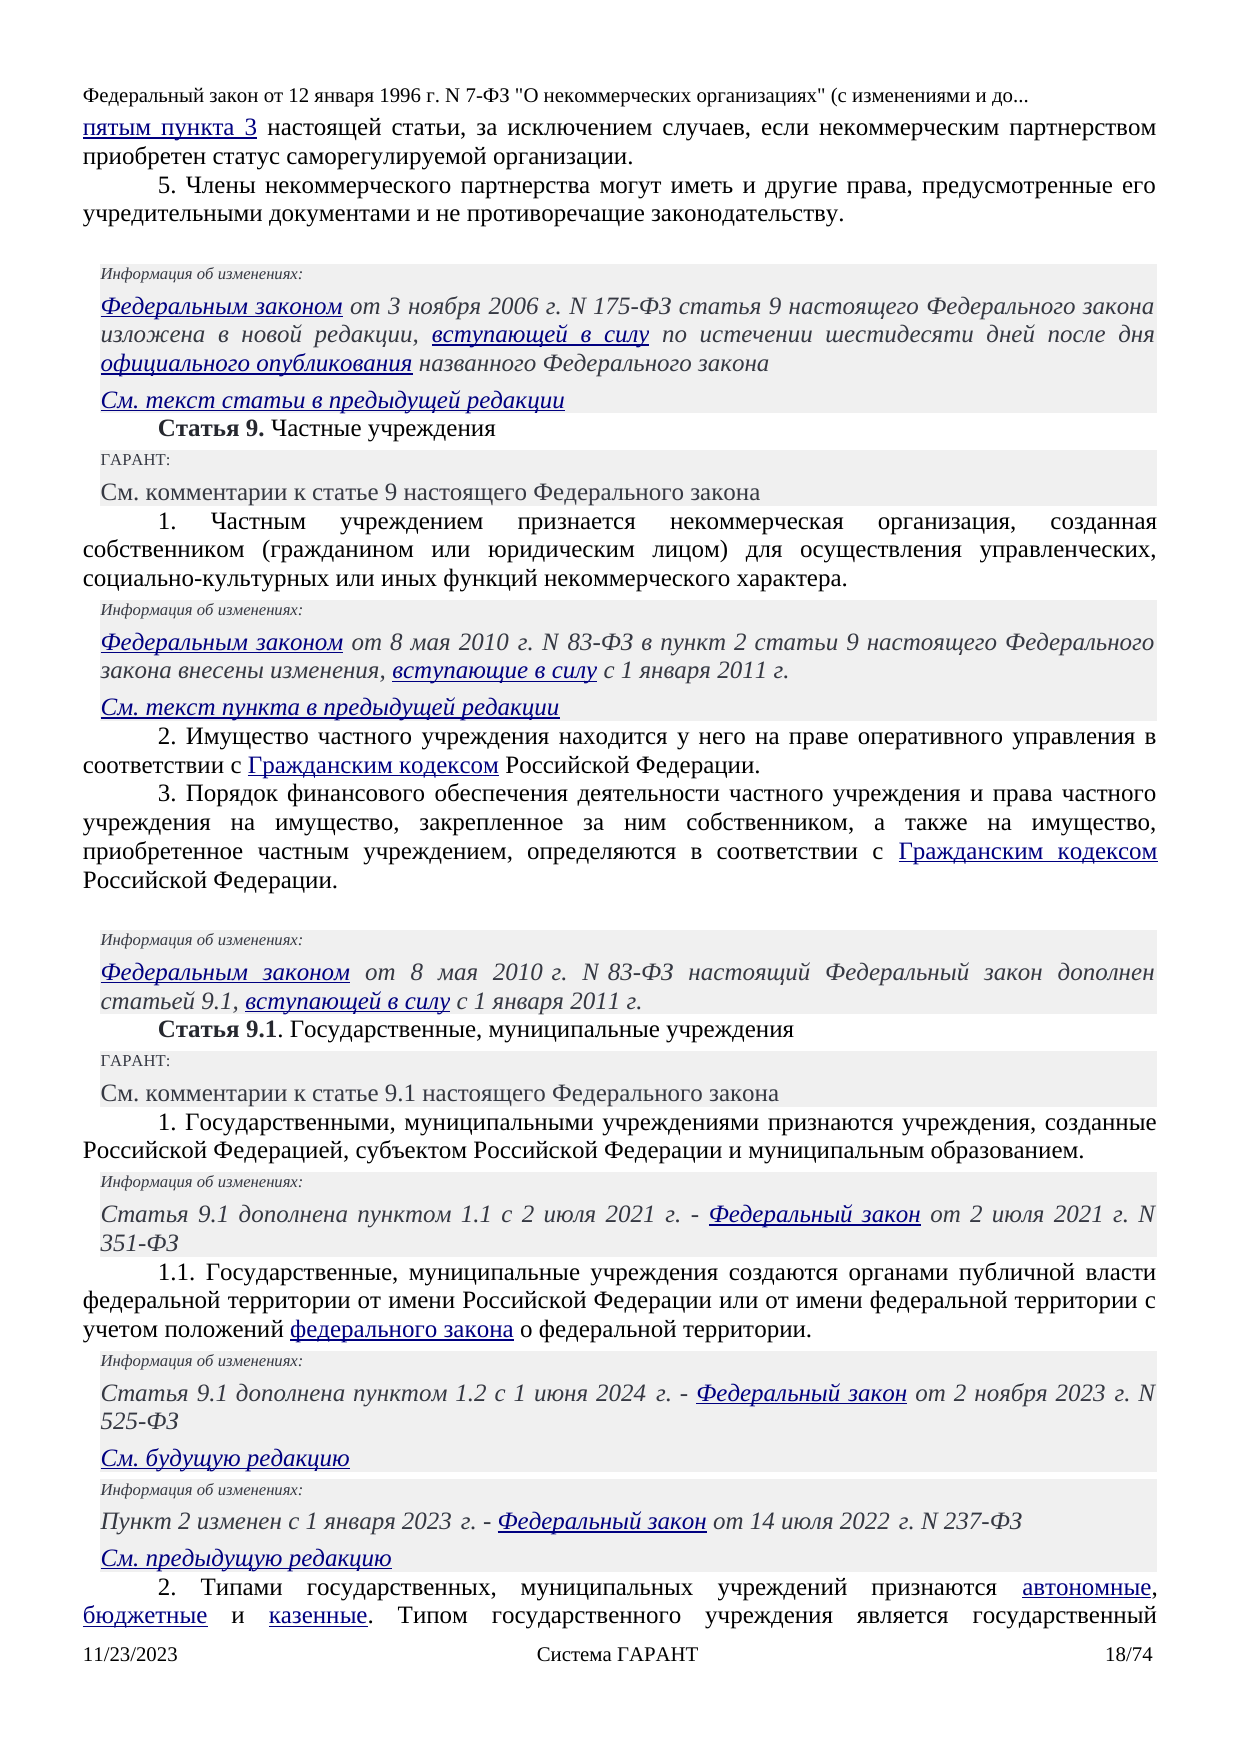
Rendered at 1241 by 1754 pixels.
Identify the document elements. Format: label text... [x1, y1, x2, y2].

text См. текст статьи в предыдущей редакции [567, 385, 1157, 413]
text 1. Частным учреждением признается некоммерческая организация, созданная собственником (гражданином или юридическим лицом) для осуществления управленческих, социально-культурных или иных функций некоммерческого характера. [83, 506, 1157, 592]
text Информация об изменениях: [100, 1479, 1157, 1499]
text 5. Члены некоммерческого партнерства могут иметь и другие права, предусмотренные его учредительными документами и не противоречащие законодательству. [83, 170, 1157, 227]
text Информация об изменениях: [305, 1172, 1157, 1191]
text Статья 9.1 дополнена пунктом 1.1 с 2 июля 2021 г. - Федеральный закон от 2 июля 2021 г. N 351-ФЗ [181, 1225, 1157, 1257]
text Информация об изменениях: [305, 1351, 1157, 1370]
text 2. Имущество частного учреждения находится у него на праве оперативного управления в соответствии с Гражданским кодексом Российской Федерации. [83, 721, 1157, 778]
text См. будущую редакцию [352, 1443, 1157, 1472]
text См. комментарии к статье 9.1 настоящего Федерального закона [779, 1078, 1157, 1107]
text 1. Государственными, муниципальными учреждениями признаются учреждения, созданные Российской Федерацией, субъектом Российской Федерации и муниципальным образованием. [83, 1107, 1157, 1164]
text Информация об изменениях: [305, 930, 1157, 949]
text 1.1. Государственные, муниципальные учреждения создаются органами публичной власти федеральной территории от имени Российской Федерации или от имени федеральной территории с учетом положений федерального закона о федеральной территории. [83, 1257, 1157, 1343]
text ГАРАНТ: [170, 1051, 1157, 1070]
text 3. Порядок финансового обеспечения деятельности частного учреждения и права частного учреждения на имущество, закрепленное за ним собственником, а также на имущество, приобретенное частным учреждением, определяются в соответствии с Гражданским кодексом Российской Федерации. [83, 778, 1157, 893]
text Статья 9.1. Государственные, муниципальные учреждения [158, 1014, 1157, 1043]
text Федеральным законом от 8 мая 2010 г. N 83-ФЗ настоящий Федеральный закон дополнен статьей 9.1, вступающей в силу с 1 января 2011 г. [645, 986, 1157, 1014]
text См. текст пункта в предыдущей редакции [562, 692, 1157, 721]
text Информация об изменениях: [305, 264, 1157, 283]
text Пункт 2 изменен с 1 января 2023 г. - Федеральный закон от 14 июля 2022 г. N 237-ФЗ [1024, 1506, 1157, 1535]
text ГАРАНТ: [170, 450, 1157, 469]
text См. предыдущую редакцию [394, 1543, 1157, 1572]
text Статья 9. Частные учреждения [158, 413, 1157, 442]
text Федеральным законом от 3 ноября 2006 г. N 175-ФЗ статья 9 настоящего Федерального закона изложена в новой редакции, вступающей в силу по истечении шестидесяти дней после дня официального опубликования названного Федерального закона [772, 348, 1157, 377]
text Информация об изменениях: [305, 600, 1157, 619]
text 2. Типами государственных, муниципальных учреждений признаются автономные, бюджетные и казенные. Типом государственного учреждения является государственный [83, 1572, 1157, 1629]
text Федеральным законом от 8 мая 2010 г. N 83-ФЗ в пункт 2 статьи 9 настоящего Федерального закона внесены изменения, вступающие в силу с 1 января 2011 г. [792, 656, 1157, 684]
text См. комментарии к статье 9 настоящего Федерального закона [761, 477, 1157, 506]
text Статья 9.1 дополнена пунктом 1.2 с 1 июня 2024 г. - Федеральный закон от 2 ноября 2023 г. N 525-ФЗ [181, 1406, 1157, 1435]
text пятым пункта 3 настоящей статьи, за исключением случаев, если некоммерческим партнерством приобретен статус саморегулируемой организации. [83, 112, 1157, 170]
